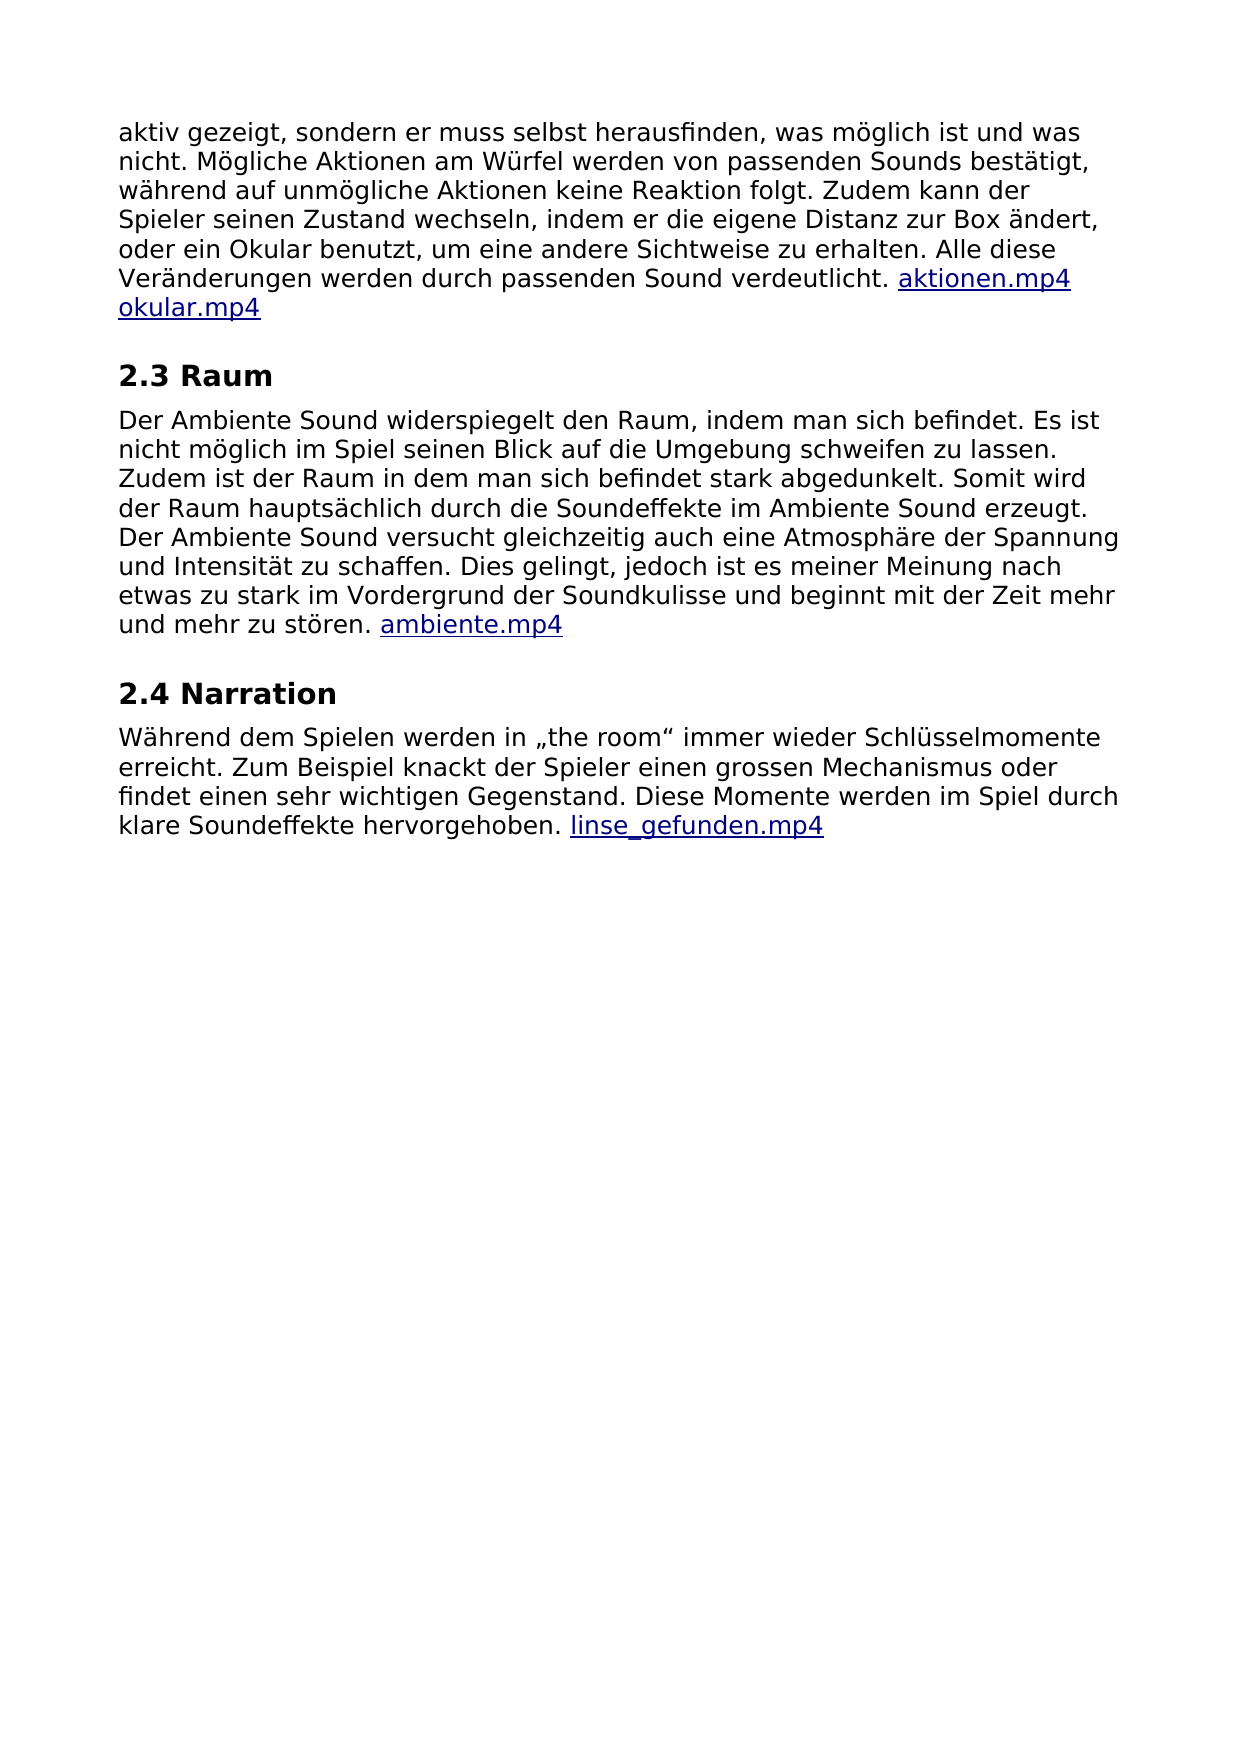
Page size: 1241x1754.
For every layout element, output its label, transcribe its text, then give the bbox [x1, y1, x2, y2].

text Der Ambiente Sound widerspiegelt den Raum, indem man sich befindet. Es ist nicht möglich im Spiel seinen Blick auf die Umgebung schweifen zu lassen. Zudem ist der Raum in dem man sich befindet stark abgedunkelt. Somit wird der Raum hauptsächlich durch die Soundeffekte im Ambiente Sound erzeugt. Der Ambiente Sound versucht gleichzeitig auch eine Atmosphäre der Spannung und Intensität zu schaffen. Dies gelingt, jedoch ist es meiner Meinung nach etwas zu stark im Vordergrund der Soundkulisse und beginnt mit der Zeit mehr und mehr zu stören. ambiente.mp4 [118, 406, 1122, 639]
text Während dem Spielen werden in „the room“ immer wieder Schlüsselmomente erreicht. Zum Beispiel knackt der Spieler einen grossen Mechanismus oder findet einen sehr wichtigen Gegenstand. Diese Momente werden im Spiel durch klare Soundeffekte hervorgehoben. linse_gefunden.mp4 [118, 723, 1122, 840]
text aktiv gezeigt, sondern er muss selbst herausfinden, was möglich ist und was nicht. Mögliche Aktionen am Würfel werden von passenden Sounds bestätigt, während auf unmögliche Aktionen keine Reaktion folgt. Zudem kann der Spieler seinen Zustand wechseln, indem er die eigene Distanz zur Box ändert, oder ein Okular benutzt, um eine andere Sichtweise zu erhalten. Alle diese Veränderungen werden durch passenden Sound verdeutlicht. aktionen.mp4 okular.mp4 [118, 118, 1122, 322]
subtitle 2.3 Raum [118, 360, 1122, 394]
subtitle 2.4 Narration [118, 677, 1122, 711]
